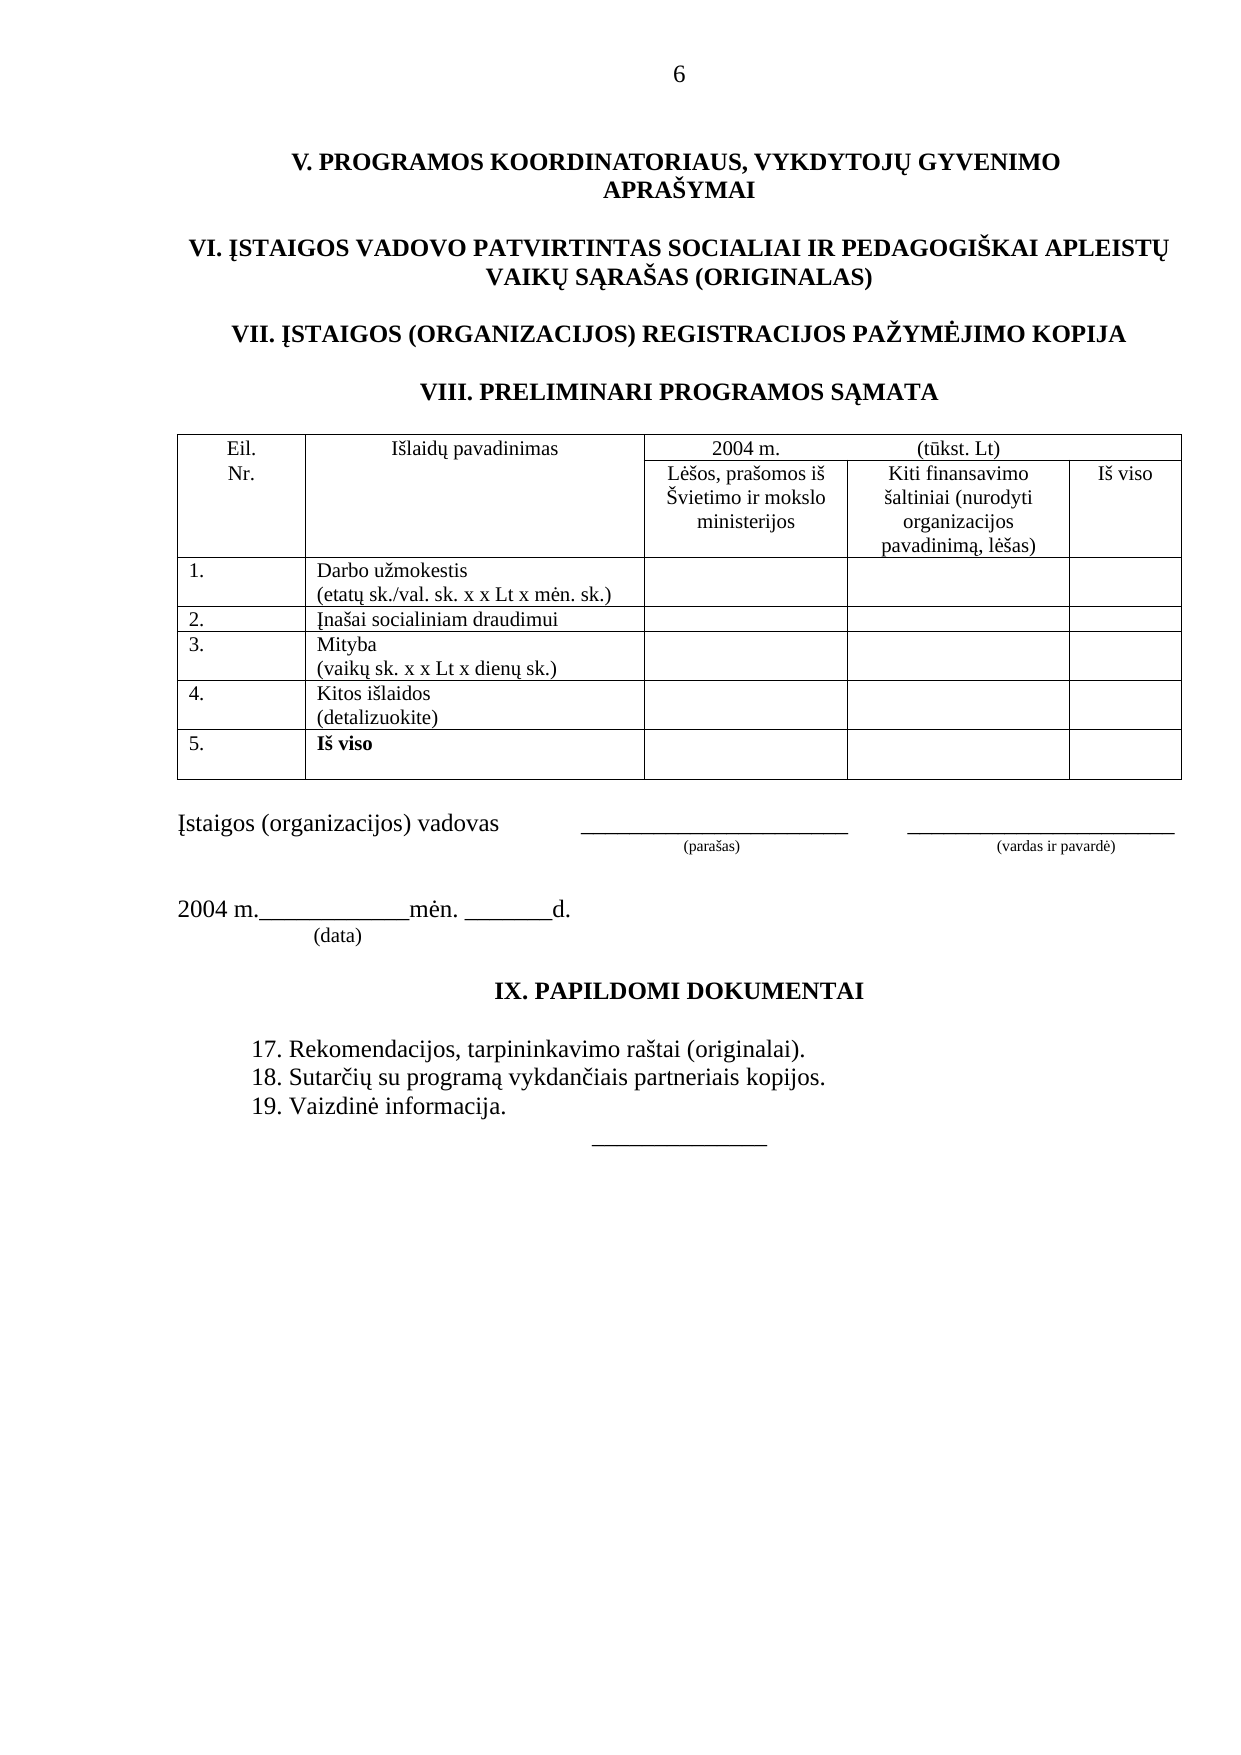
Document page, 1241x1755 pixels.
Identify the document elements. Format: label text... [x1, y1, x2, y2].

text ______________ [177, 1120, 1181, 1149]
table_cell [848, 681, 1069, 729]
table_cell Iš viso [306, 730, 644, 778]
text Įstaigos (organizacijos) vadovas [177, 808, 1181, 837]
table_cell 3. [178, 632, 305, 680]
text V. PROGRAMOS KOORDINATORIAUS, VYKDYTOJŲ GYVENIMO [177, 147, 1181, 176]
table_cell [306, 460, 644, 557]
table_cell [1070, 558, 1181, 606]
table_cell [848, 632, 1069, 680]
table_cell Lėšos, prašomos iš Švietimo ir mokslo ministerijos [645, 461, 847, 557]
table_cell [848, 558, 1069, 606]
text 18. Sutarčių su programą vykdančiais partneriais kopijos. [177, 1062, 1181, 1091]
table_cell [645, 730, 847, 778]
table_cell [1070, 607, 1181, 631]
table_cell Įnašai socialiniam draudimui [306, 607, 644, 631]
table_header (tūkst. Lt) [848, 435, 1069, 459]
table_header [1069, 435, 1181, 459]
table_cell Mityba (vaikų sk. x x Lt x dienų sk.) [306, 632, 644, 680]
table_cell Nr. [178, 460, 305, 557]
text VIII. PRELIMINARI PROGRAMOS SĄMATA [177, 377, 1181, 406]
table_header 2004 m. [645, 435, 848, 459]
table_cell [645, 632, 847, 680]
table_cell [645, 681, 847, 729]
table_cell [1070, 632, 1181, 680]
text VI. ĮSTAIGOS VADOVO PATVIRTINTAS SOCIALIAI IR PEDAGOGIŠKAI APLEISTŲ VAIKŲ SĄRAŠAS (ORIGINALAS) [177, 233, 1181, 291]
text (data) [177, 923, 1181, 947]
text VII. ĮSTAIGOS (ORGANIZACIJOS) REGISTRACIJOS PAŽYMĖJIMO KOPIJA [177, 319, 1181, 348]
table_cell Kitos išlaidos (detalizuokite) [306, 681, 644, 729]
table_cell 4. [178, 681, 305, 729]
table_header Eil. [178, 435, 305, 459]
table_cell Iš viso [1070, 461, 1181, 557]
table_cell [645, 558, 847, 606]
text 17. Rekomendacijos, tarpininkavimo raštai (originalai). [177, 1034, 1181, 1062]
table_cell Darbo užmokestis (etatų sk./val. sk. x x Lt x mėn. sk.) [306, 558, 644, 606]
table_cell 2. [178, 607, 305, 631]
text (parašas) (vardas ir pavardė) [177, 837, 1181, 866]
table_cell [645, 607, 847, 631]
table_cell [848, 607, 1069, 631]
table_header Išlaidų pavadinimas [306, 435, 644, 459]
text 19. Vaizdinė informacija. [177, 1091, 1181, 1120]
table_cell [1070, 681, 1181, 729]
table_cell [848, 730, 1069, 778]
text IX. PAPILDOMI DOKUMENTAI [177, 976, 1181, 1005]
table_cell 1. [178, 558, 305, 606]
table_cell 5. [178, 730, 305, 778]
text APRAŠYMAI [177, 176, 1181, 204]
table_cell [1070, 730, 1181, 778]
text 2004 m.____________mėn. _______d. [177, 894, 1181, 923]
table_cell Kiti finansavimo šaltiniai (nurodyti organizacijos pavadinimą, lėšas) [848, 461, 1069, 557]
